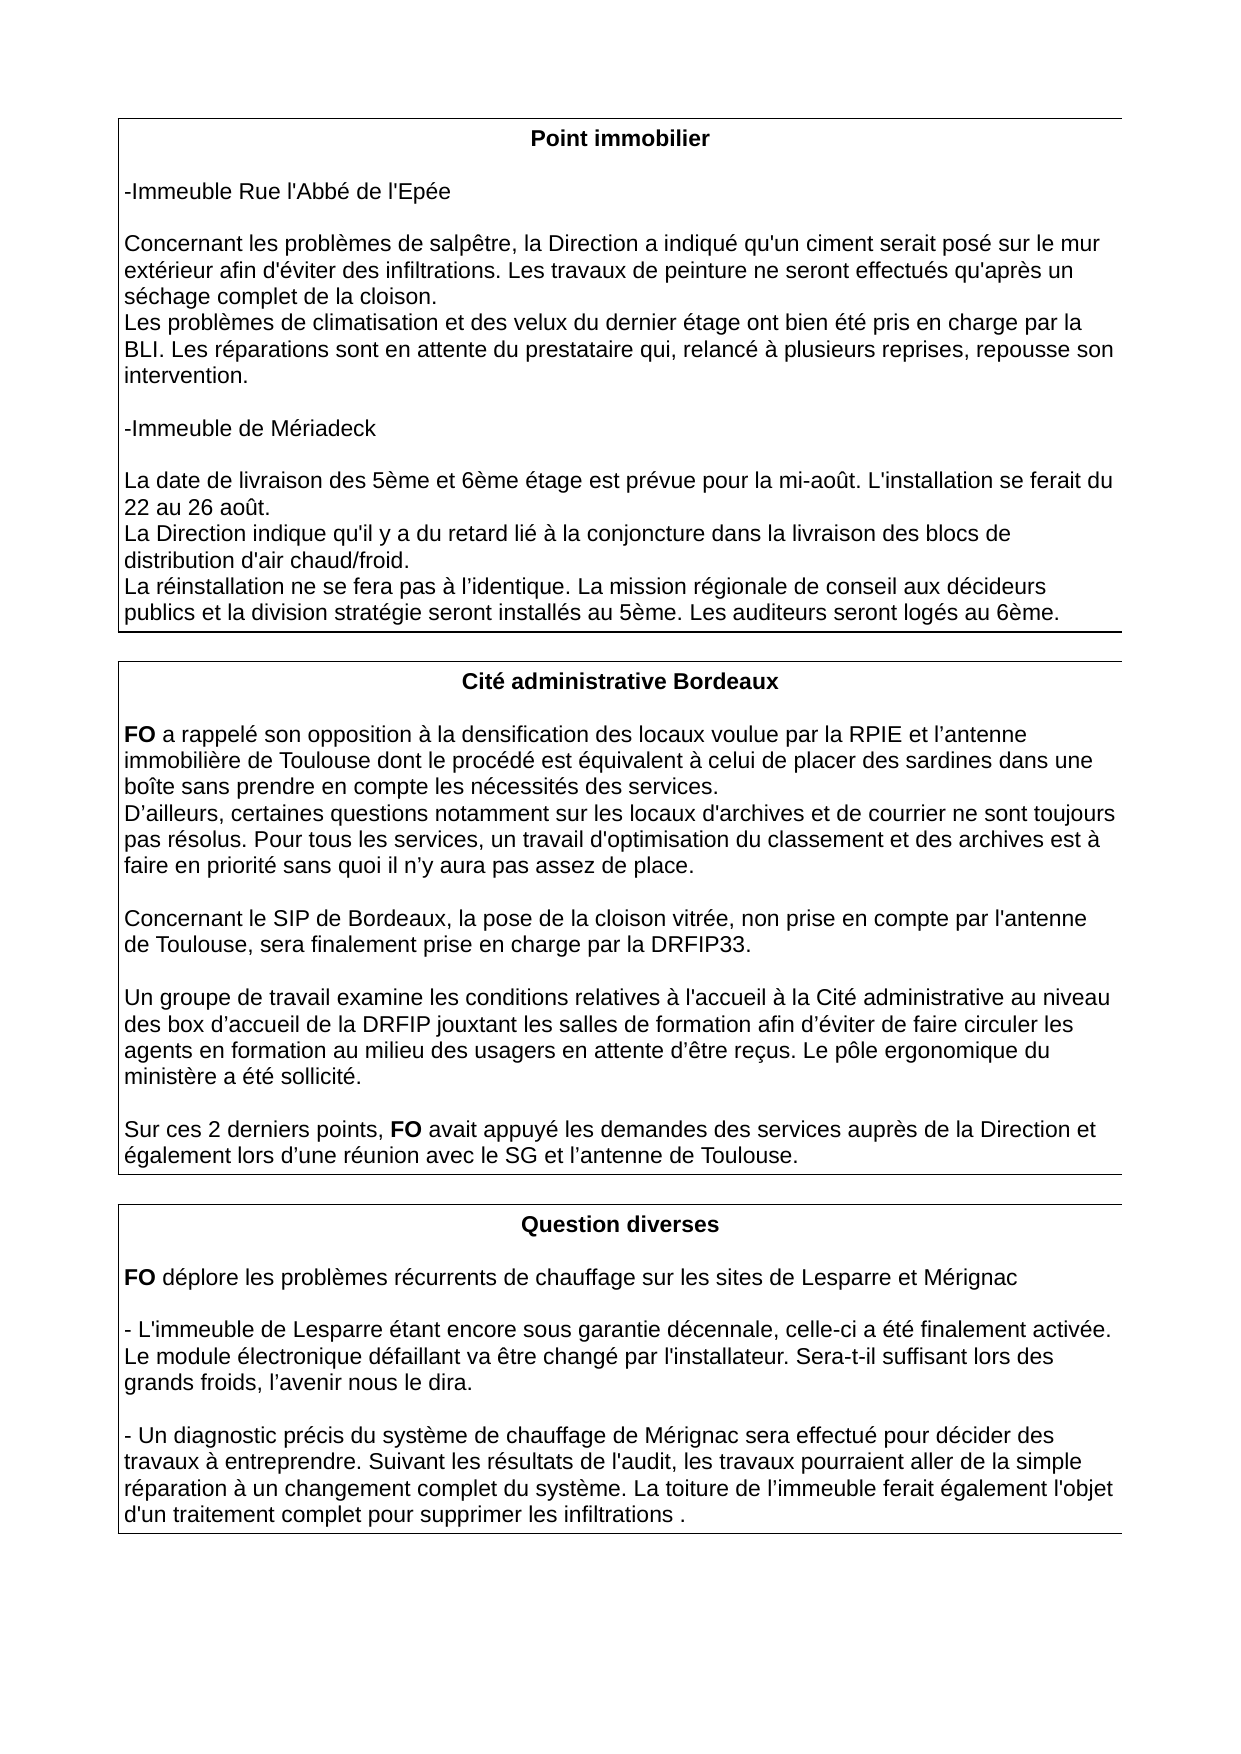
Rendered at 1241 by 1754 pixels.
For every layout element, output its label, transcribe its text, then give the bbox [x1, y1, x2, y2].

table_header Question diverses FO déplore les problèmes récurrents de chauffage sur les sites de Lesparre et Mérignac - L'immeuble de Lesparre étant encore sous garantie décennale, celle-ci a été finalement activée. Le module électronique défaillant va être changé par l'installateur. Sera-t-il suffisant lors des grands froids, l’avenir nous le dira. - Un diagnostic précis du système de chauffage de Mérignac sera effectué pour décider des travaux à entreprendre. Suivant les résultats de l'audit, les travaux pourraient aller de la simple réparation à un changement complet du système. La toiture de l’immeuble ferait également l'objet d'un traitement complet pour supprimer les infiltrations . [119, 1205, 1122, 1533]
table_header Point immobilier -Immeuble Rue l'Abbé de l'Epée Concernant les problèmes de salpêtre, la Direction a indiqué qu'un ciment serait posé sur le mur extérieur afin d'éviter des infiltrations. Les travaux de peinture ne seront effectués qu'après un séchage complet de la cloison. Les problèmes de climatisation et des velux du dernier étage ont bien été pris en charge par la BLI. Les réparations sont en attente du prestataire qui, relancé à plusieurs reprises, repousse son intervention. -Immeuble de Mériadeck La date de livraison des 5ème et 6ème étage est prévue pour la mi-août. L'installation se ferait du 22 au 26 août. La Direction indique qu'il y a du retard lié à la conjoncture dans la livraison des blocs de distribution d'air chaud/froid. La réinstallation ne se fera pas à l’identique. La mission régionale de conseil aux décideurs publics et la division stratégie seront installés au 5ème. Les auditeurs seront logés au 6ème. [119, 119, 1122, 631]
table_header Cité administrative Bordeaux FO a rappelé son opposition à la densification des locaux voulue par la RPIE et l’antenne immobilière de Toulouse dont le procédé est équivalent à celui de placer des sardines dans une boîte sans prendre en compte les nécessités des services. D’ailleurs, certaines questions notamment sur les locaux d'archives et de courrier ne sont toujours pas résolus. Pour tous les services, un travail d'optimisation du classement et des archives est à faire en priorité sans quoi il n’y aura pas assez de place. Concernant le SIP de Bordeaux, la pose de la cloison vitrée, non prise en compte par l'antenne de Toulouse, sera finalement prise en charge par la DRFIP33. Un groupe de travail examine les conditions relatives à l'accueil à la Cité administrative au niveau des box d’accueil de la DRFIP jouxtant les salles de formation afin d’éviter de faire circuler les agents en formation au milieu des usagers en attente d’être reçus. Le pôle ergonomique du ministère a été sollicité. Sur ces 2 derniers points, FO avait appuyé les demandes des services auprès de la Direction et également lors d’une réunion avec le SG et l’antenne de Toulouse. [119, 662, 1122, 1174]
